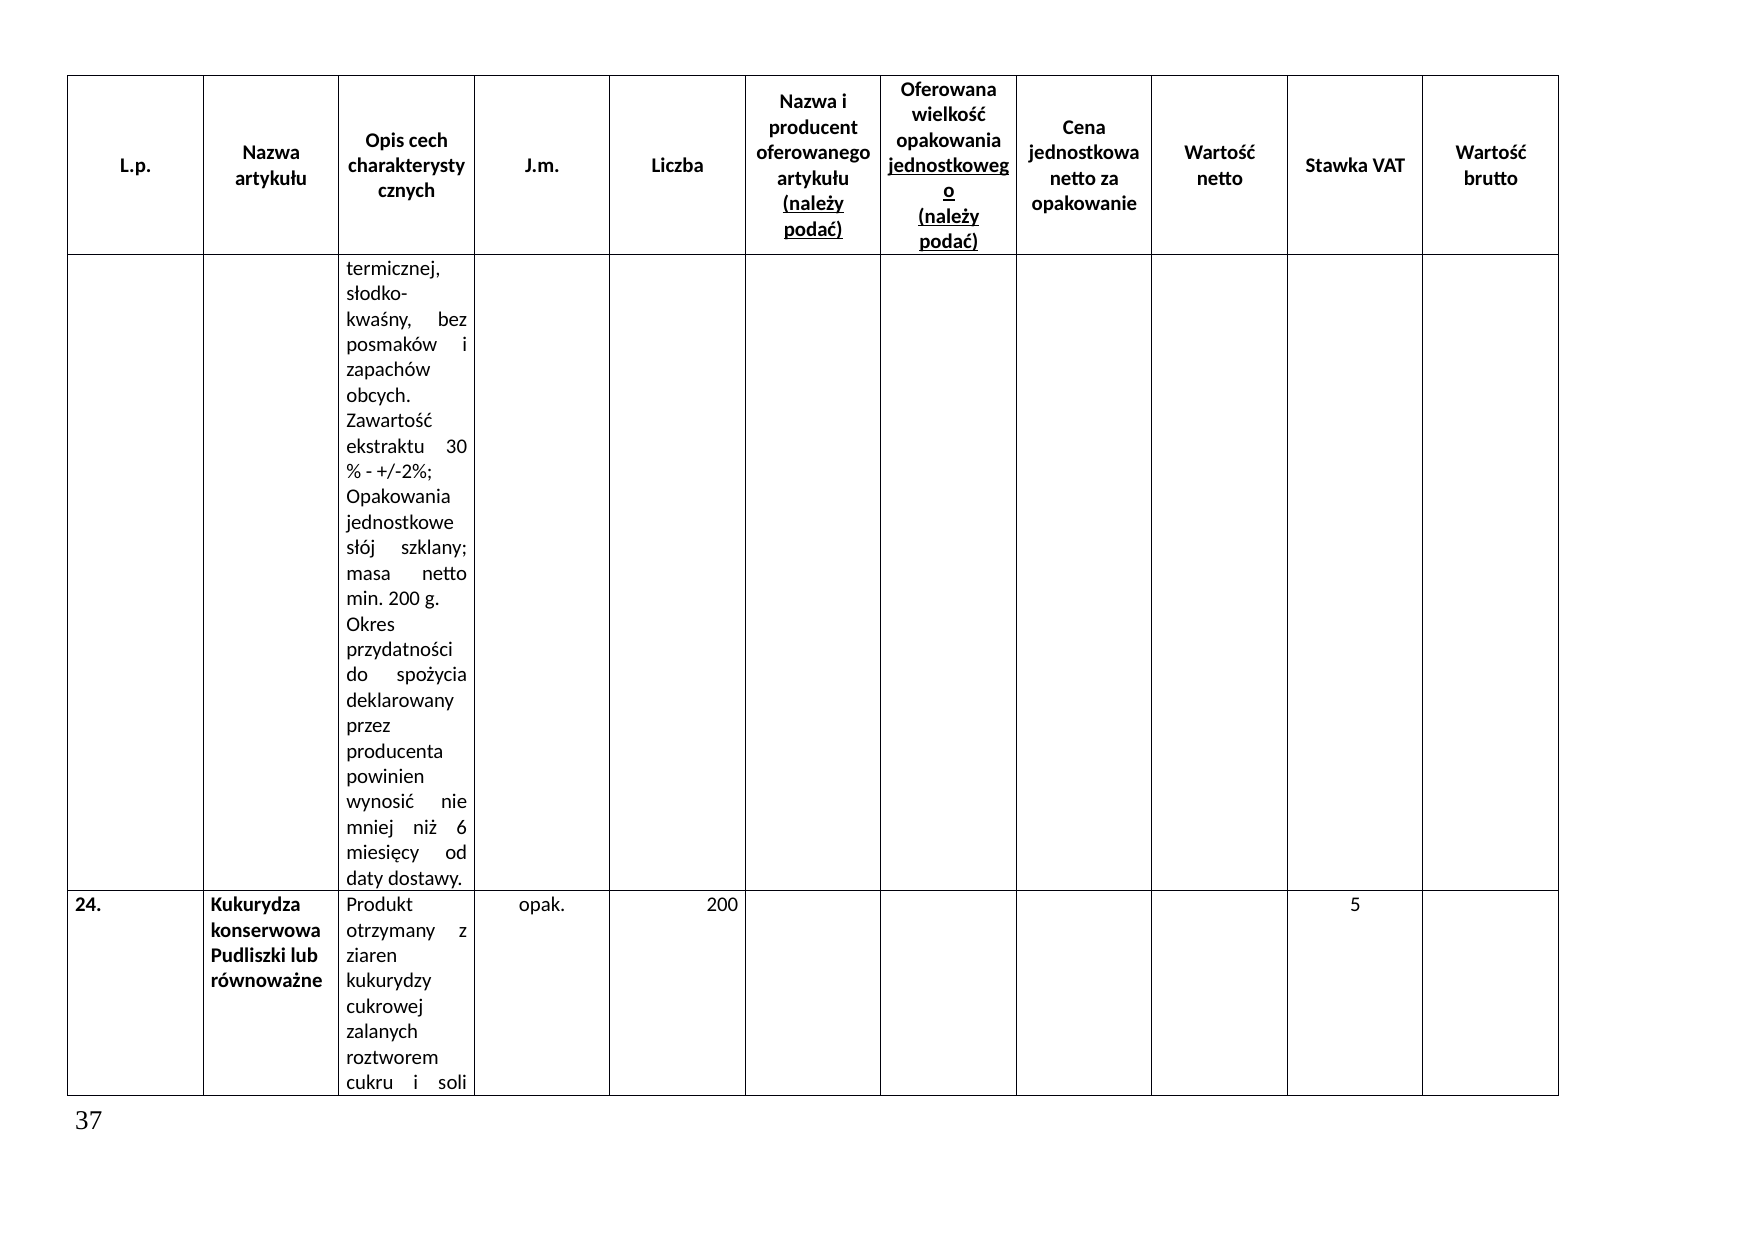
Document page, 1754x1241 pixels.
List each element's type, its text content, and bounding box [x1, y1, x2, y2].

table_cell [881, 255, 1016, 890]
table_cell [746, 255, 880, 890]
table_cell [1423, 255, 1558, 890]
table_header Wartość brutto [1423, 76, 1558, 254]
table_cell termicznej, słodko-kwaśny, bez posmaków i zapachów obcych. Zawartość ekstraktu 30 % - +/-2%; Opakowania jednostkowe słój szklany; masa netto min. 200 g. Okres przydatności do spożycia deklarowany przez producenta powinien wynosić nie mniej niż 6 miesięcy od daty dostawy. [339, 255, 474, 890]
table_cell 5 [1288, 891, 1422, 1095]
table_cell [68, 255, 203, 890]
table_cell 200 [610, 891, 745, 1095]
table_header Nazwa i producent oferowanego artykułu (należy podać) [746, 76, 880, 254]
table_header J.m. [475, 76, 609, 254]
table_cell Kukurydza konserwowa Pudliszki lub równoważne [204, 891, 338, 1095]
table_cell [1017, 891, 1151, 1095]
table_header Oferowana wielkość opakowania jednostkowego (należy podać) [881, 76, 1016, 254]
table_cell [746, 891, 880, 1095]
table_header Cena jednostkowa netto za opakowanie [1017, 76, 1151, 254]
table_cell [610, 255, 745, 890]
table_cell [1152, 255, 1287, 890]
table_cell [881, 891, 1016, 1095]
table_cell [1152, 891, 1287, 1095]
table_header Nazwa artykułu [204, 76, 338, 254]
table_header L.p. [68, 76, 203, 254]
table_cell [1288, 255, 1422, 890]
table_cell [1423, 891, 1558, 1095]
table_cell [1017, 255, 1151, 890]
table_header Liczba [610, 76, 745, 254]
table_cell [475, 255, 609, 890]
table_cell [68, 891, 203, 1095]
table_cell [204, 255, 338, 890]
table_header Stawka VAT [1288, 76, 1422, 254]
table_header Opis cech charakterystycznych [339, 76, 474, 254]
table_cell opak. [475, 891, 609, 1095]
table_header Wartość netto [1152, 76, 1287, 254]
table_cell Produkt otrzymany z ziaren kukurydzy cukrowej zalanych roztworem cukru i soli [339, 891, 474, 1095]
